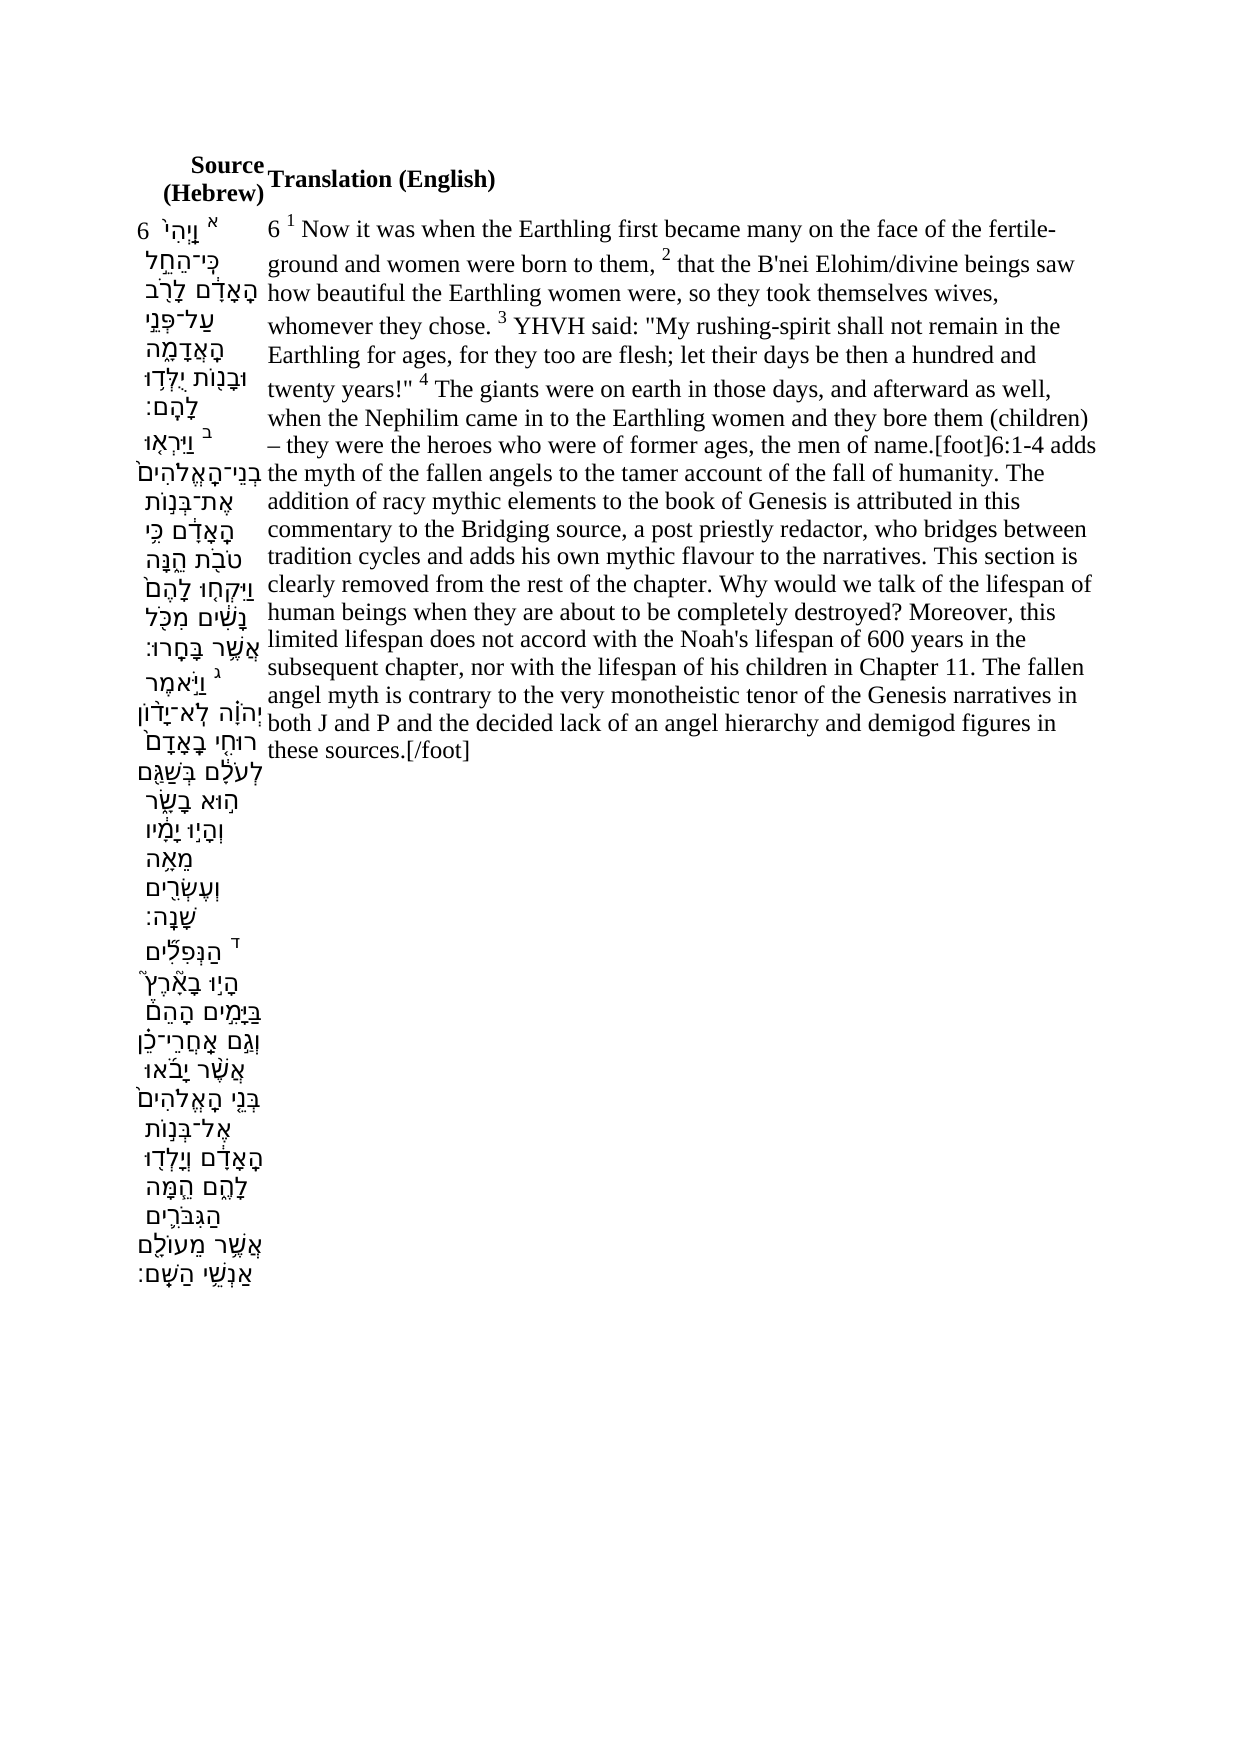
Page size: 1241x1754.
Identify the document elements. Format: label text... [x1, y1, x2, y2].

table_cell 6 1 Now it was when the Earthling first became many on the face of the fertile-ground and women were born to them, 2 that the B'nei Elohim/divine beings saw how beautiful the Earthling women were, so they took themselves wives, whomever they chose. 3 YHVH said: "My rushing-spirit shall not remain in the Earthling for ages, for they too are flesh; let their days be then a hundred and twenty years!" 4 The giants were on earth in those days, and afterward as well, when the Nephilim came in to the Earthling women and they bore them (children) – they were the heroes who were of former ages, the men of name.[foot]6:1-4 adds the myth of the fallen angels to the tamer account of the fall of humanity. The addition of racy mythic elements to the book of Genesis is attributed in this commentary to the Bridging source, a post priestly redactor, who bridges between tradition cycles and adds his own mythic flavour to the narratives. This section is clearly removed from the rest of the chapter. Why would we talk of the lifespan of human beings when they are about to be completely destroyed? Moreover, this limited lifespan does not accord with the Noah's lifespan of 600 years in the subsequent chapter, nor with the lifespan of his children in Chapter 11. The fallen angel myth is contrary to the very monotheistic tenor of the Genesis narratives in both J and P and the decided lack of an angel hierarchy and demigod figures in these sources.[/foot] [266, 209, 1105, 1290]
table_cell 6 א וַֽיְהִי֙ כִּֽי־הֵחֵ֣ל הָֽאָדָ֔ם לָרֹ֖ב עַל־פְּנֵ֣י הָֽאֲדָמָ֑ה וּבָנ֖וֹת יֻלְּד֥וּ לָהֶֽם׃ ב וַיִּרְא֤וּ בְנֵי־הָֽאֱלֹהִים֙ אֶת־בְּנ֣וֹת הָֽאָדָ֔ם כִּ֥י טֹבֹ֖ת הֵ֑נָּה וַיִּקְח֤וּ לָהֶם֙ נָשִׁ֔ים מִכֹּ֖ל אֲשֶׁ֥ר בָּחָֽרוּ׃ ג וַיֹּ֣אמֶר יְהֹוָ֗ה לֹֽא־יָד֨וֹן רוּחִ֤י בָֽאָדָם֙ לְעֹלָ֔ם בְּשַׁגַּ֖ם ה֣וּא בָשָׂ֑ר וְהָי֣וּ יָמָ֔יו מֵאָ֥ה וְעֶשְׂרִ֖ים שָׁנָֽה׃ ד הַנְּפִלִ֞ים הָי֣וּ בָאָ֘רֶץ֮ בַּיָּמִ֣ים הָהֵם֒ וְגַ֣ם אַֽחֲרֵי־כֵ֗ן אֲשֶׁ֨ר יָבֹ֜אוּ בְּנֵ֤י הָֽאֱלֹהִים֙ אֶל־בְּנ֣וֹת הָֽאָדָ֔ם וְיָלְד֖וּ לָהֶ֑ם הֵ֧מָּה הַגִּבֹּרִ֛ים אֲשֶׁ֥ר מֵעוֹלָ֖ם אַנְשֵׁ֥י הַשֵּֽׁם׃ [135, 209, 266, 1290]
table_header Translation (English) [266, 150, 1105, 208]
table_header Source (Hebrew) [135, 150, 266, 208]
